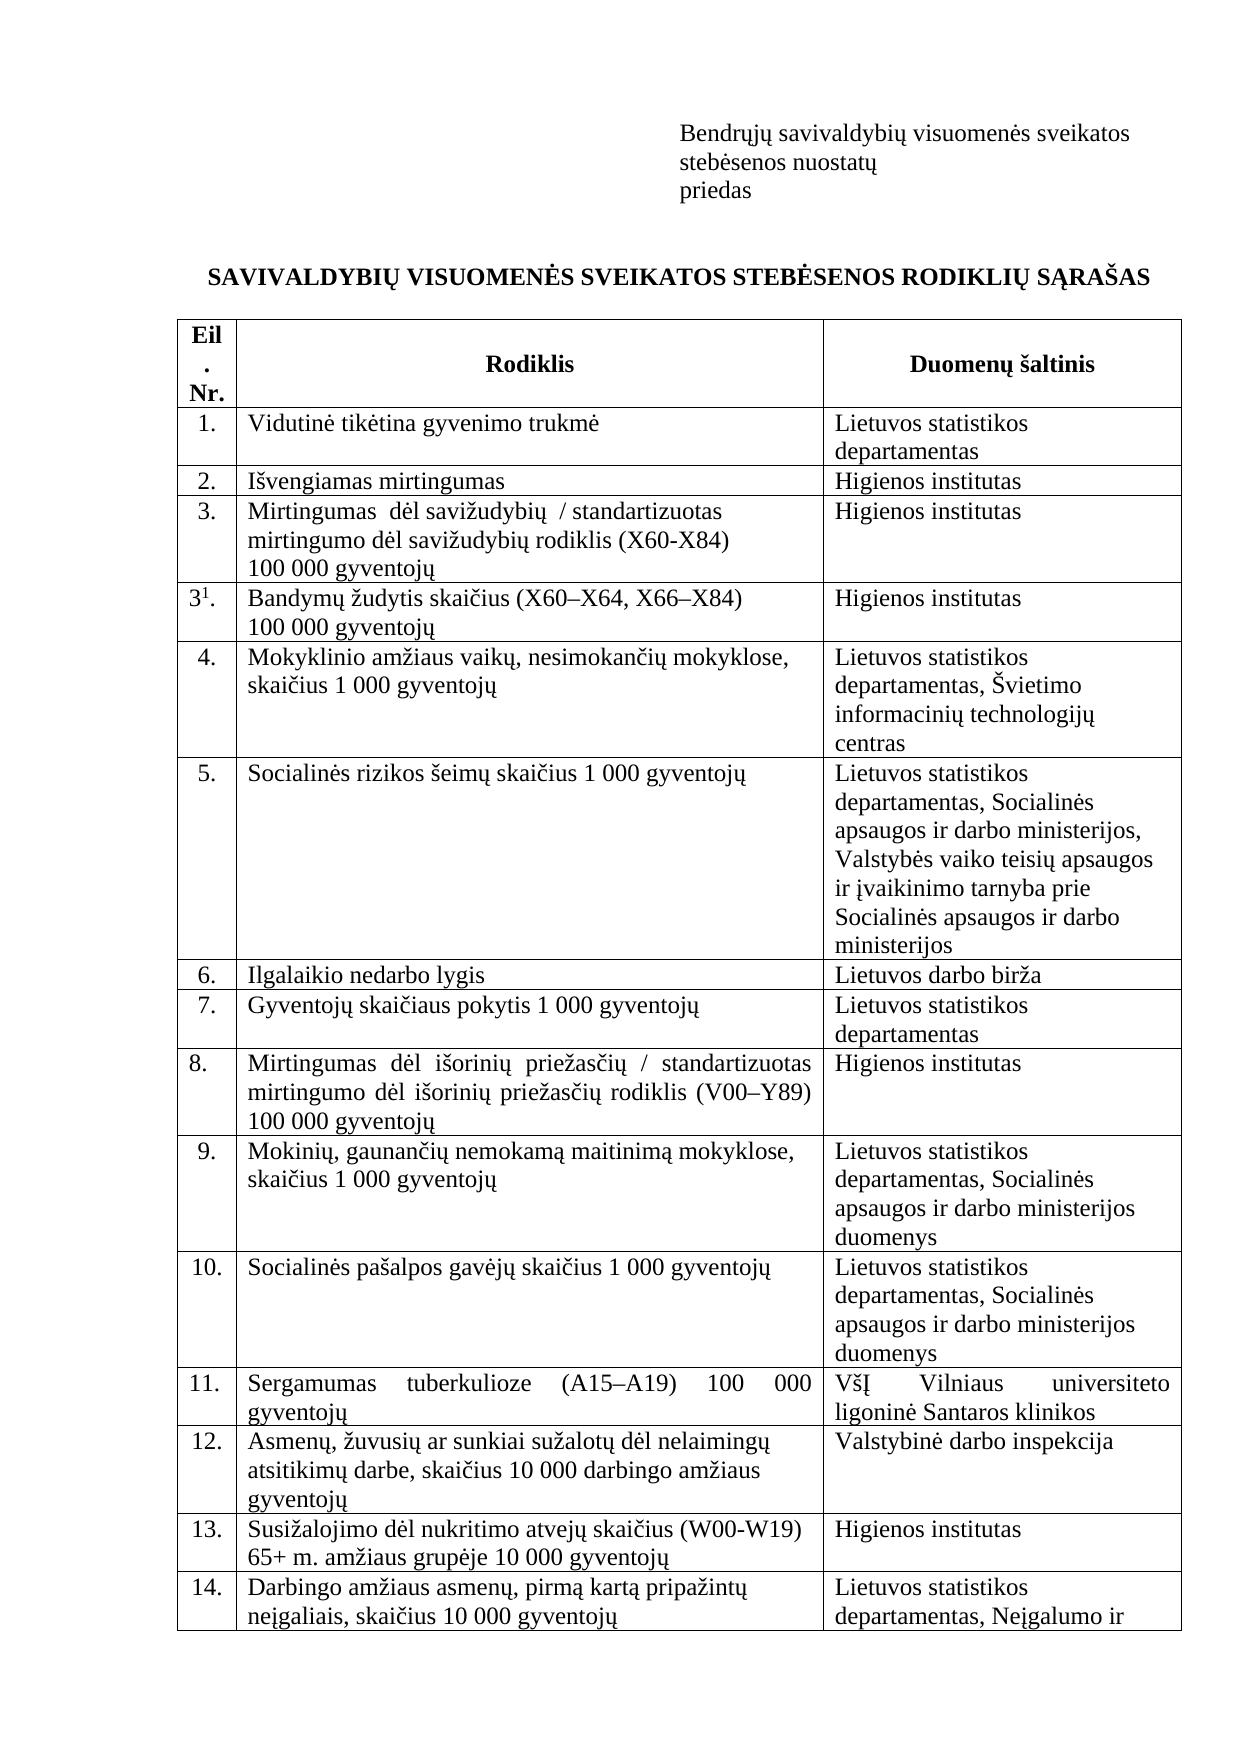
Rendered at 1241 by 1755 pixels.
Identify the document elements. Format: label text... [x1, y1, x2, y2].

table_cell Lietuvos statistikos departamentas [824, 990, 1181, 1047]
table_cell Lietuvos statistikos departamentas, Socialinės apsaugos ir darbo ministerijos duomenys [824, 1252, 1181, 1367]
table_cell Higienos institutas [824, 583, 1181, 641]
table_cell VšĮ Vilniaus universiteto ligoninė Santaros klinikos [824, 1368, 1181, 1425]
table_cell 10. [178, 1252, 236, 1367]
table_cell Mirtingumas dėl savižudybių / standartizuotas mirtingumo dėl savižudybių rodiklis (X60-X84) 100 000 gyventojų [237, 496, 823, 582]
table_cell 11. [178, 1368, 236, 1425]
table_cell Lietuvos darbo birža [824, 960, 1181, 989]
table_cell 8. [178, 1049, 236, 1135]
table_cell Socialinės rizikos šeimų skaičius 1 000 gyventojų [237, 758, 823, 959]
text Savivaldybių visuomenės sveikatos stebėsenos rodiklių sąrašas [177, 262, 1181, 291]
table_cell 4. [178, 642, 236, 757]
table_cell Asmenų, žuvusių ar sunkiai sužalotų dėl nelaimingų atsitikimų darbe, skaičius 10 000 darbingo amžiaus gyventojų [237, 1426, 823, 1513]
table_cell 1. [178, 408, 236, 465]
table_cell 31. [178, 583, 236, 641]
table_cell Higienos institutas [824, 466, 1181, 495]
table_cell 13. [178, 1514, 236, 1571]
text Bendrųjų savivaldybių visuomenės sveikatos [177, 118, 1181, 147]
table_cell Socialinės pašalpos gavėjų skaičius 1 000 gyventojų [237, 1252, 823, 1367]
table_cell Lietuvos statistikos departamentas, Švietimo informacinių technologijų centras [824, 642, 1181, 757]
table_cell Higienos institutas [824, 496, 1181, 582]
table_cell Lietuvos statistikos departamentas, Socialinės apsaugos ir darbo ministerijos, Valstybės vaiko teisių apsaugos ir įvaikinimo tarnyba prie Socialinės apsaugos ir darbo ministerijos [824, 758, 1181, 959]
table_cell 12. [178, 1426, 236, 1513]
text priedas [177, 176, 1181, 204]
table_cell Mokinių, gaunančių nemokamą maitinimą mokyklose, skaičius 1 000 gyventojų [237, 1136, 823, 1251]
table_cell 5. [178, 758, 236, 959]
table_cell Bandymų žudytis skaičius (X60–X64, X66–X84) 100 000 gyventojų [237, 583, 823, 641]
table_cell Higienos institutas [824, 1514, 1181, 1571]
table_cell Valstybinė darbo inspekcija [824, 1426, 1181, 1513]
table_cell 9. [178, 1136, 236, 1251]
table_cell Išvengiamas mirtingumas [237, 466, 823, 495]
table_cell Vidutinė tikėtina gyvenimo trukmė [237, 408, 823, 465]
table_cell 2. [178, 466, 236, 495]
table_cell Ilgalaikio nedarbo lygis [237, 960, 823, 989]
table_cell 7. [178, 990, 236, 1047]
table_header Eil. Nr. [178, 320, 236, 407]
table_cell Mirtingumas dėl išorinių priežasčių / standartizuotas mirtingumo dėl išorinių priežasčių rodiklis (V00–Y89) 100 000 gyventojų [237, 1049, 823, 1135]
table_cell 6. [178, 960, 236, 989]
table_cell Sergamumas tuberkulioze (A15–A19) 100 000 gyventojų [237, 1368, 823, 1425]
table_cell Susižalojimo dėl nukritimo atvejų skaičius (W00-W19) 65+ m. amžiaus grupėje 10 000 gyventojų [237, 1514, 823, 1571]
table_cell Lietuvos statistikos departamentas [824, 408, 1181, 465]
table_cell 14. [178, 1572, 236, 1630]
table_cell Lietuvos statistikos departamentas, Socialinės apsaugos ir darbo ministerijos duomenys [824, 1136, 1181, 1251]
table_header Rodiklis [237, 320, 823, 407]
table_cell Mokyklinio amžiaus vaikų, nesimokančių mokyklose, skaičius 1 000 gyventojų [237, 642, 823, 757]
table_header Duomenų šaltinis [824, 320, 1181, 407]
table_cell 3. [178, 496, 236, 582]
table_cell Gyventojų skaičiaus pokytis 1 000 gyventojų [237, 990, 823, 1047]
table_cell Darbingo amžiaus asmenų, pirmą kartą pripažintų neįgaliais, skaičius 10 000 gyventojų [237, 1572, 823, 1630]
table_cell Higienos institutas [824, 1049, 1181, 1135]
table_cell Lietuvos statistikos departamentas, Neįgalumo ir [824, 1572, 1181, 1630]
text stebėsenos nuostatų [177, 147, 1181, 176]
